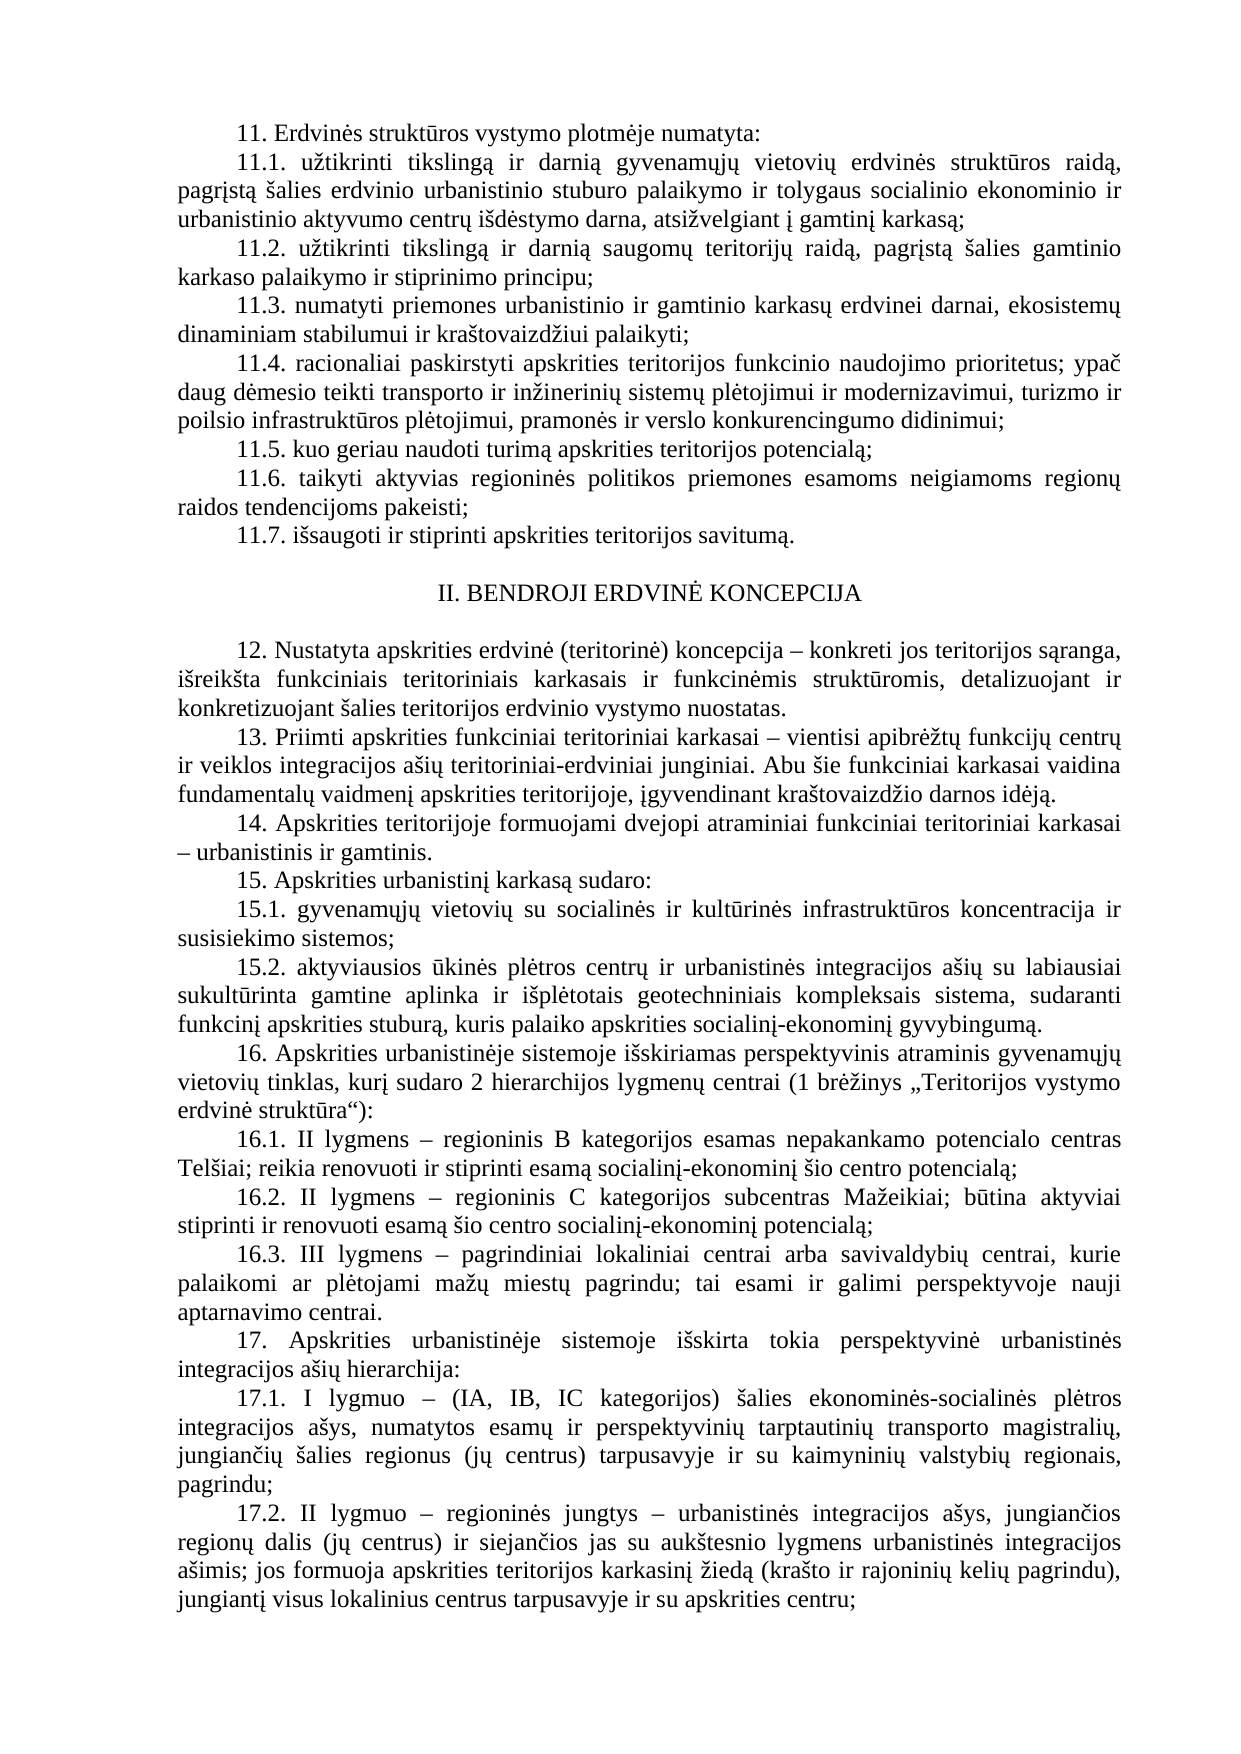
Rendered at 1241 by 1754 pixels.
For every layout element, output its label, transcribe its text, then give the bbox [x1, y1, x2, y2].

text 11.2. užtikrinti tikslingą ir darnią saugomų teritorijų raidą, pagrįstą šalies gamtinio karkaso palaikymo ir stiprinimo principu; [177, 233, 1122, 291]
text 17.1. I lygmuo – (IA, IB, IC kategorijos) šalies ekonominės-socialinės plėtros integracijos ašys, numatytos esamų ir perspektyvinių tarptautinių transporto magistralių, jungiančių šalies regionus (jų centrus) tarpusavyje ir su kaimyninių valstybių regionais, pagrindu; [177, 1383, 1122, 1498]
text 11.5. kuo geriau naudoti turimą apskrities teritorijos potencialą; [177, 434, 1122, 463]
text 11.6. taikyti aktyvias regioninės politikos priemones esamoms neigiamoms regionų raidos tendencijoms pakeisti; [177, 463, 1122, 521]
text 17. Apskrities urbanistinėje sistemoje išskirta tokia perspektyvinė urbanistinės integracijos ašių hierarchija: [177, 1326, 1122, 1383]
text 11.7. išsaugoti ir stiprinti apskrities teritorijos savitumą. [177, 521, 1122, 549]
text 11.1. užtikrinti tikslingą ir darnią gyvenamųjų vietovių erdvinės struktūros raidą, pagrįstą šalies erdvinio urbanistinio stuburo palaikymo ir tolygaus socialinio ekonominio ir urbanistinio aktyvumo centrų išdėstymo darna, atsižvelgiant į gamtinį karkasą; [177, 147, 1122, 233]
text 11.3. numatyti priemones urbanistinio ir gamtinio karkasų erdvinei darnai, ekosistemų dinaminiam stabilumui ir kraštovaizdžiui palaikyti; [177, 291, 1122, 348]
text 15.1. gyvenamųjų vietovių su socialinės ir kultūrinės infrastruktūros koncentracija ir susisiekimo sistemos; [177, 894, 1122, 952]
text 13. Priimti apskrities funkciniai teritoriniai karkasai – vientisi apibrėžtų funkcijų centrų ir veiklos integracijos ašių teritoriniai-erdviniai junginiai. Abu šie funkciniai karkasai vaidina fundamentalų vaidmenį apskrities teritorijoje, įgyvendinant kraštovaizdžio darnos idėją. [177, 722, 1122, 808]
text 11.4. racionaliai paskirstyti apskrities teritorijos funkcinio naudojimo prioritetus; ypač daug dėmesio teikti transporto ir inžinerinių sistemų plėtojimui ir modernizavimui, turizmo ir poilsio infrastruktūros plėtojimui, pramonės ir verslo konkurencingumo didinimui; [177, 348, 1122, 434]
text II. BENDROJI ERDVINĖ KONCEPCIJA [177, 578, 1122, 607]
text 16. Apskrities urbanistinėje sistemoje išskiriamas perspektyvinis atraminis gyvenamųjų vietovių tinklas, kurį sudaro 2 hierarchijos lygmenų centrai (1 brėžinys „Teritorijos vystymo erdvinė struktūra“): [177, 1038, 1122, 1124]
text 14. Apskrities teritorijoje formuojami dvejopi atraminiai funkciniai teritoriniai karkasai – urbanistinis ir gamtinis. [177, 808, 1122, 866]
text 15.2. aktyviausios ūkinės plėtros centrų ir urbanistinės integracijos ašių su labiausiai sukultūrinta gamtine aplinka ir išplėtotais geotechniniais kompleksais sistema, sudaranti funkcinį apskrities stuburą, kuris palaiko apskrities socialinį-ekonominį gyvybingumą. [177, 952, 1122, 1038]
text 17.2. II lygmuo – regioninės jungtys – urbanistinės integracijos ašys, jungiančios regionų dalis (jų centrus) ir siejančios jas su aukštesnio lygmens urbanistinės integracijos ašimis; jos formuoja apskrities teritorijos karkasinį žiedą (krašto ir rajoninių kelių pagrindu), jungiantį visus lokalinius centrus tarpusavyje ir su apskrities centru; [177, 1498, 1122, 1613]
text 16.3. III lygmens – pagrindiniai lokaliniai centrai arba savivaldybių centrai, kurie palaikomi ar plėtojami mažų miestų pagrindu; tai esami ir galimi perspektyvoje nauji aptarnavimo centrai. [177, 1239, 1122, 1326]
text 12. Nustatyta apskrities erdvinė (teritorinė) koncepcija – konkreti jos teritorijos sąranga, išreikšta funkciniais teritoriniais karkasais ir funkcinėmis struktūromis, detalizuojant ir konkretizuojant šalies teritorijos erdvinio vystymo nuostatas. [177, 636, 1122, 722]
text 16.2. II lygmens – regioninis C kategorijos subcentras Mažeikiai; būtina aktyviai stiprinti ir renovuoti esamą šio centro socialinį-ekonominį potencialą; [177, 1182, 1122, 1239]
text 16.1. II lygmens – regioninis B kategorijos esamas nepakankamo potencialo centras Telšiai; reikia renovuoti ir stiprinti esamą socialinį-ekonominį šio centro potencialą; [177, 1124, 1122, 1182]
text 15. Apskrities urbanistinį karkasą sudaro: [177, 866, 1122, 894]
text 11. Erdvinės struktūros vystymo plotmėje numatyta: [177, 118, 1122, 147]
